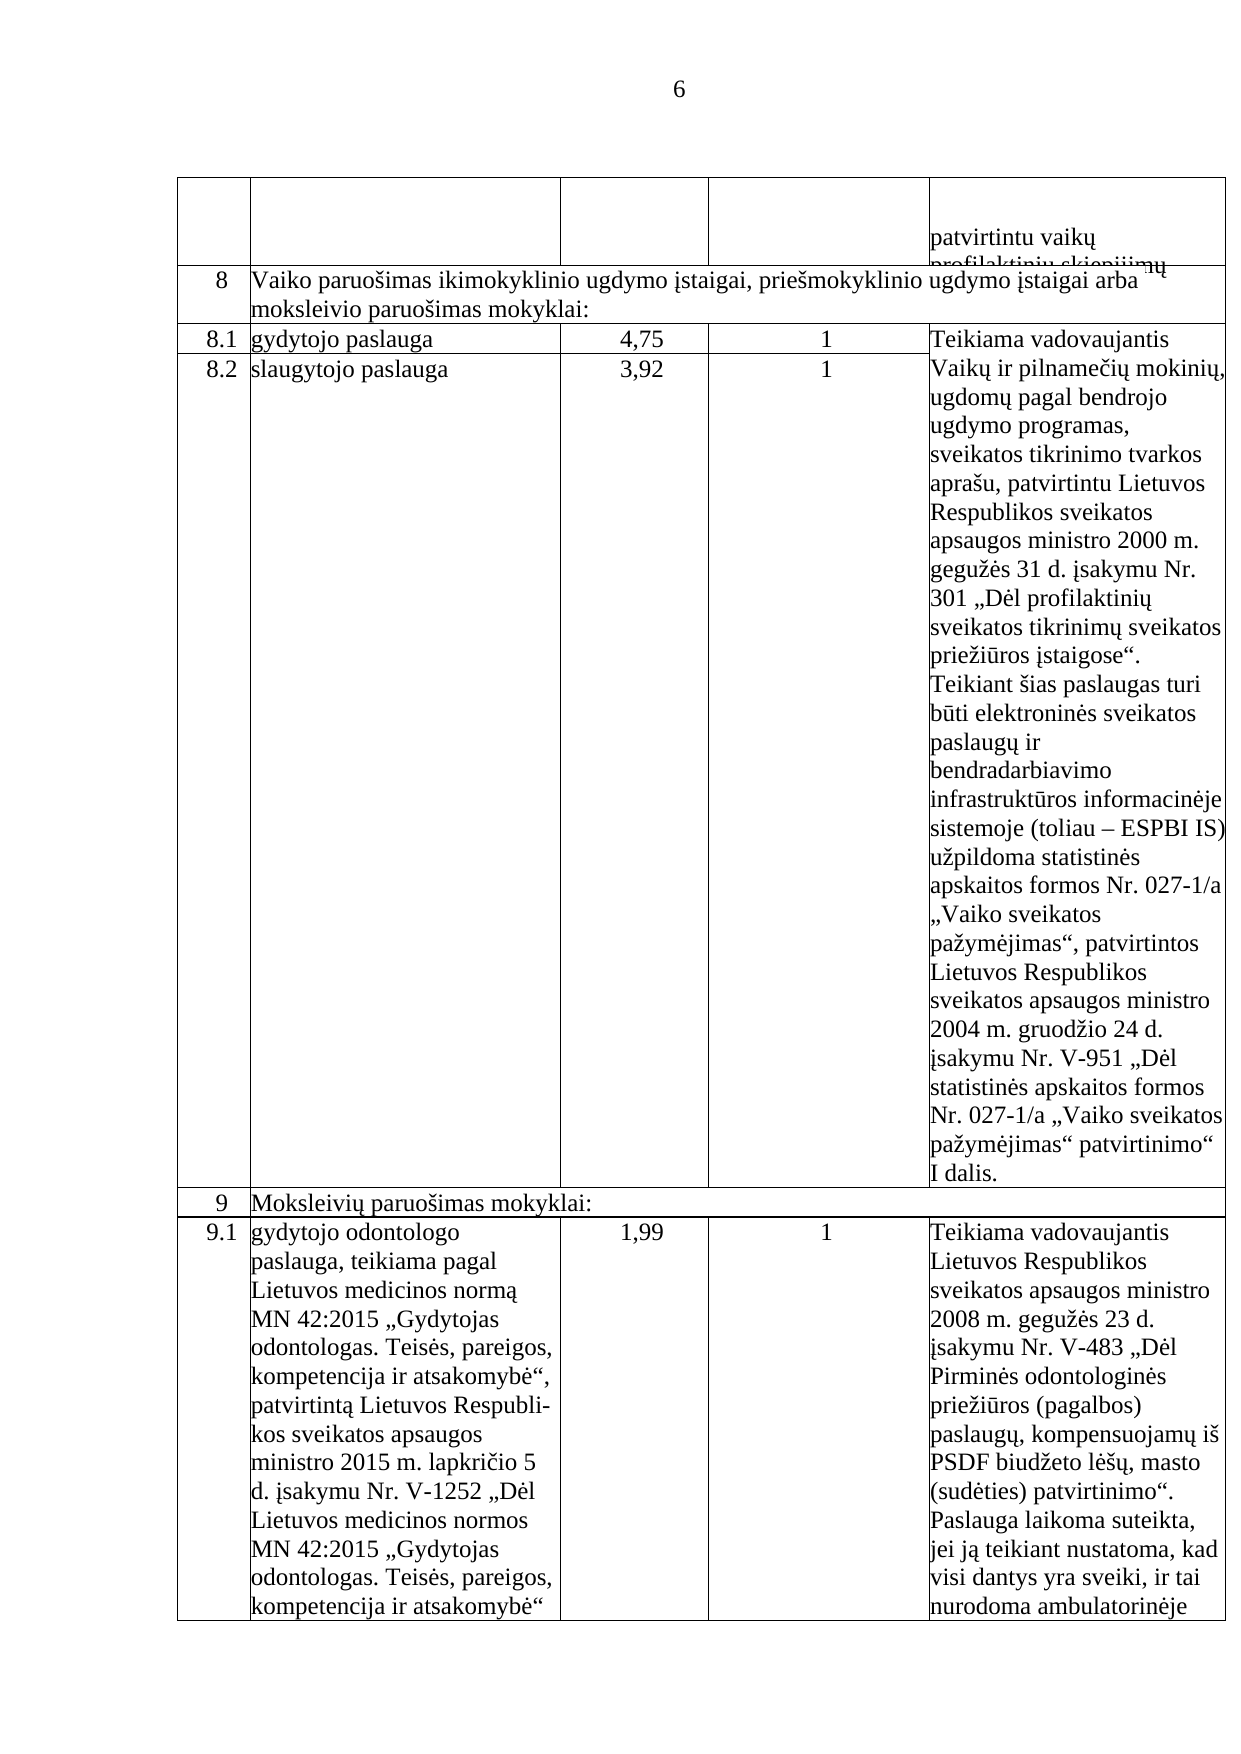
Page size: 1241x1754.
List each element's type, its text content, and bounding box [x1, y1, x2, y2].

table_cell [709, 178, 929, 264]
table_cell Teikiama vadovaujantis Lietuvos Respublikos sveikatos apsaugos ministro 2008 m. gegužės 23 d. įsakymu Nr. V-483 „Dėl Pirminės odontologinės priežiūros (pagalbos) paslaugų, kompensuojamų iš PSDF biudžeto lėšų, masto (sudėties) patvirtinimo“. Paslauga laikoma suteikta, jei ją teikiant nustatoma, kad visi dantys yra sveiki, ir tai nurodoma ambulatorinėje [930, 1218, 1225, 1620]
table_cell 1 [709, 324, 929, 353]
table_cell 4,75 [561, 324, 708, 353]
table_cell gydytojo odontologo paslauga, teikiama pagal Lietuvos medicinos normą MN 42:2015 „Gydytojas odontologas. Teisės, pareigos, kompetencija ir atsakomybė“, patvirtintą Lietuvos Respubli-kos sveikatos apsaugos ministro 2015 m. lapkričio 5 d. įsakymu Nr. V-1252 „Dėl Lietuvos medicinos normos MN 42:2015 „Gydytojas odontologas. Teisės, pareigos, kompetencija ir atsakomybė“ [251, 1218, 560, 1620]
table_cell 1 [709, 1218, 929, 1620]
table_cell 9 [178, 1188, 250, 1216]
table_cell Teikiama vadovaujantis Vaikų ir pilnamečių mokinių, ugdomų pagal bendrojo ugdymo programas, sveikatos tikrinimo tvarkos aprašu, patvirtintu Lietuvos Respublikos sveikatos apsaugos ministro 2000 m. gegužės 31 d. įsakymu Nr. 301 „Dėl profilaktinių sveikatos tikrinimų sveikatos priežiūros įstaigose“. Teikiant šias paslaugas turi būti elektroninės sveikatos paslaugų ir bendradarbiavimo infrastruktūros informacinėje sistemoje (toliau – ESPBI IS) užpildoma statistinės apskaitos formos Nr. 027-1/a „Vaiko sveikatos pažymėjimas“, patvirtintos Lietuvos Respublikos sveikatos apsaugos ministro 2004 m. gruodžio 24 d. įsakymu Nr. V-951 „Dėl statistinės apskaitos formos Nr. 027-1/a „Vaiko sveikatos pažymėjimas“ patvirtinimo“ I dalis. [930, 324, 1225, 1187]
table_cell [178, 178, 250, 264]
table_cell 1 [709, 354, 929, 1187]
table_cell 9.1 [178, 1218, 250, 1620]
table_cell 1,99 [561, 1218, 708, 1620]
table_cell Mokama vadovaujantis Lietuvos Respublikos sveikatos apsaugos ministro patvirtintu vaikų profilaktinių skiepijimų kalendoriumi. [930, 178, 1225, 264]
table_cell 8.2 [178, 354, 250, 1187]
table_cell Moksleivių paruošimas mokyklai: [251, 1188, 1225, 1216]
table_cell slaugytojo paslauga [251, 354, 560, 1187]
table_cell 8 [178, 266, 250, 323]
table_cell Vaiko paruošimas ikimokyklinio ugdymo įstaigai, priešmokyklinio ugdymo įstaigai arba moksleivio paruošimas mokyklai: [251, 266, 1225, 323]
table_cell [251, 178, 560, 264]
table_cell 8.1 [178, 324, 250, 353]
table_cell 3,92 [561, 354, 708, 1187]
table_cell [561, 178, 708, 264]
table_cell gydytojo paslauga [251, 324, 560, 353]
